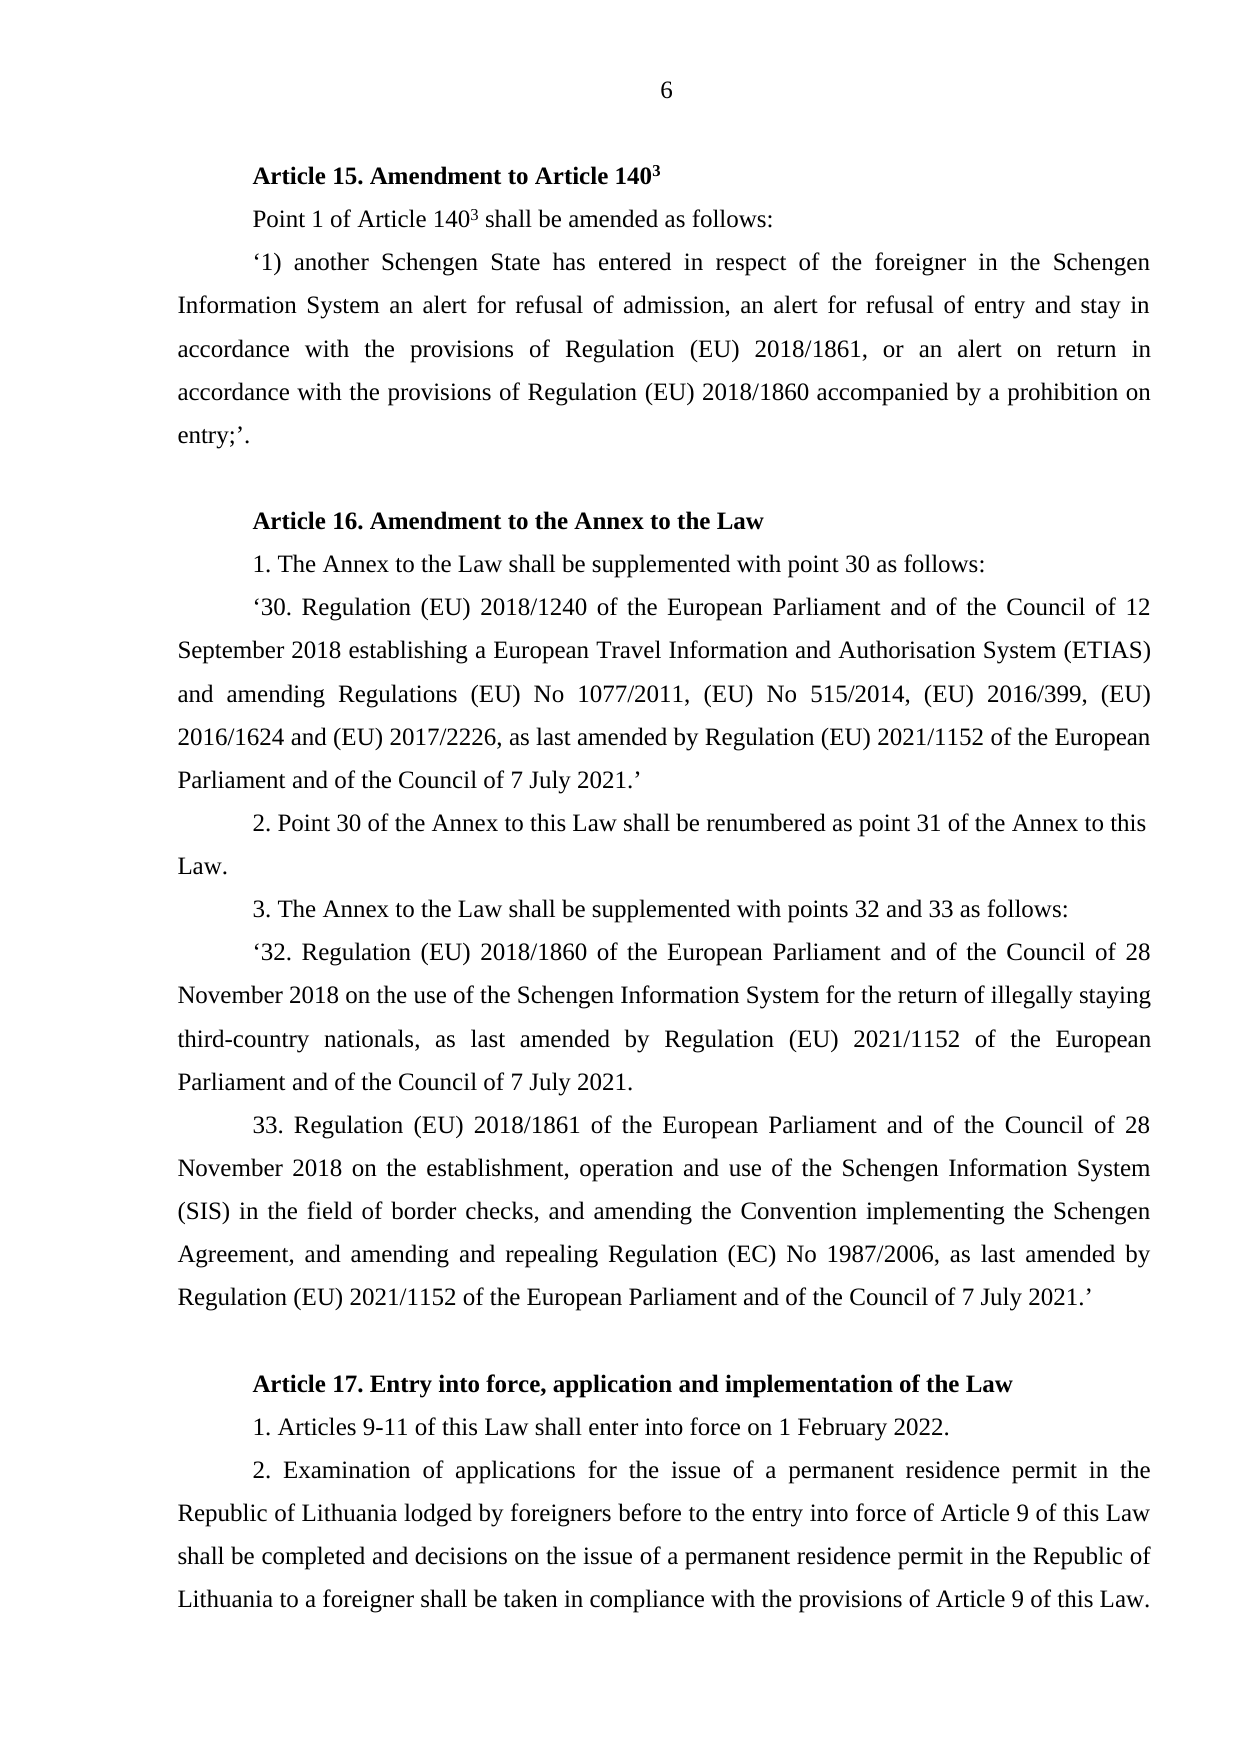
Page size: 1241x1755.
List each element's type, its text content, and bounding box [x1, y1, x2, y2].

text Article 15. Amendment to Article 1403 [177, 161, 1152, 190]
text Article 17. Entry into force, application and implementation of the Law [177, 1369, 1152, 1397]
text ‘32. Regulation (EU) 2018/1860 of the European Parliament and of the Council of 28 November 2018 on the use of the Schengen Information System for the return of illegally staying third-country nationals, as last amended by Regulation (EU) 2021/1152 of the European Parliament and of the Council of 7 July 2021. [177, 937, 1152, 1096]
text Point 1 of Article 1403 shall be amended as follows: [177, 204, 1152, 233]
text 2. Examination of applications for the issue of a permanent residence permit in the Republic of Lithuania lodged by foreigners before to the entry into force of Article 9 of this Law shall be completed and decisions on the issue of a permanent residence permit in the Republic of Lithuania to a foreigner shall be taken in compliance with the provisions of Article 9 of this Law. [177, 1455, 1152, 1613]
text 33. Regulation (EU) 2018/1861 of the European Parliament and of the Council of 28 November 2018 on the establishment, operation and use of the Schengen Information System (SIS) in the field of border checks, and amending the Convention implementing the Schengen Agreement, and amending and repealing Regulation (EC) No 1987/2006, as last amended by Regulation (EU) 2021/1152 of the European Parliament and of the Council of 7 July 2021.’ [177, 1110, 1152, 1311]
text ‘1) another Schengen State has entered in respect of the foreigner in the Schengen Information System an alert for refusal of admission, an alert for refusal of entry and stay in accordance with the provisions of Regulation (EU) 2018/1861, or an alert on return in accordance with the provisions of Regulation (EU) 2018/1860 accompanied by a prohibition on entry;’. [177, 247, 1152, 449]
text 2. Point 30 of the Annex to this Law shall be renumbered as point 31 of the Annex to this Law. [177, 808, 1152, 880]
text 3. The Annex to the Law shall be supplemented with points 32 and 33 as follows: [177, 894, 1152, 923]
text 1. The Annex to the Law shall be supplemented with point 30 as follows: [177, 549, 1152, 578]
text 1. Articles 9-11 of this Law shall enter into force on 1 February 2022. [177, 1412, 1152, 1441]
text Article 16. Amendment to the Annex to the Law [177, 506, 1152, 535]
text ‘30. Regulation (EU) 2018/1240 of the European Parliament and of the Council of 12 September 2018 establishing a European Travel Information and Authorisation System (ETIAS) and amending Regulations (EU) No 1077/2011, (EU) No 515/2014, (EU) 2016/399, (EU) 2016/1624 and (EU) 2017/2226, as last amended by Regulation (EU) 2021/1152 of the European Parliament and of the Council of 7 July 2021.’ [177, 592, 1152, 794]
